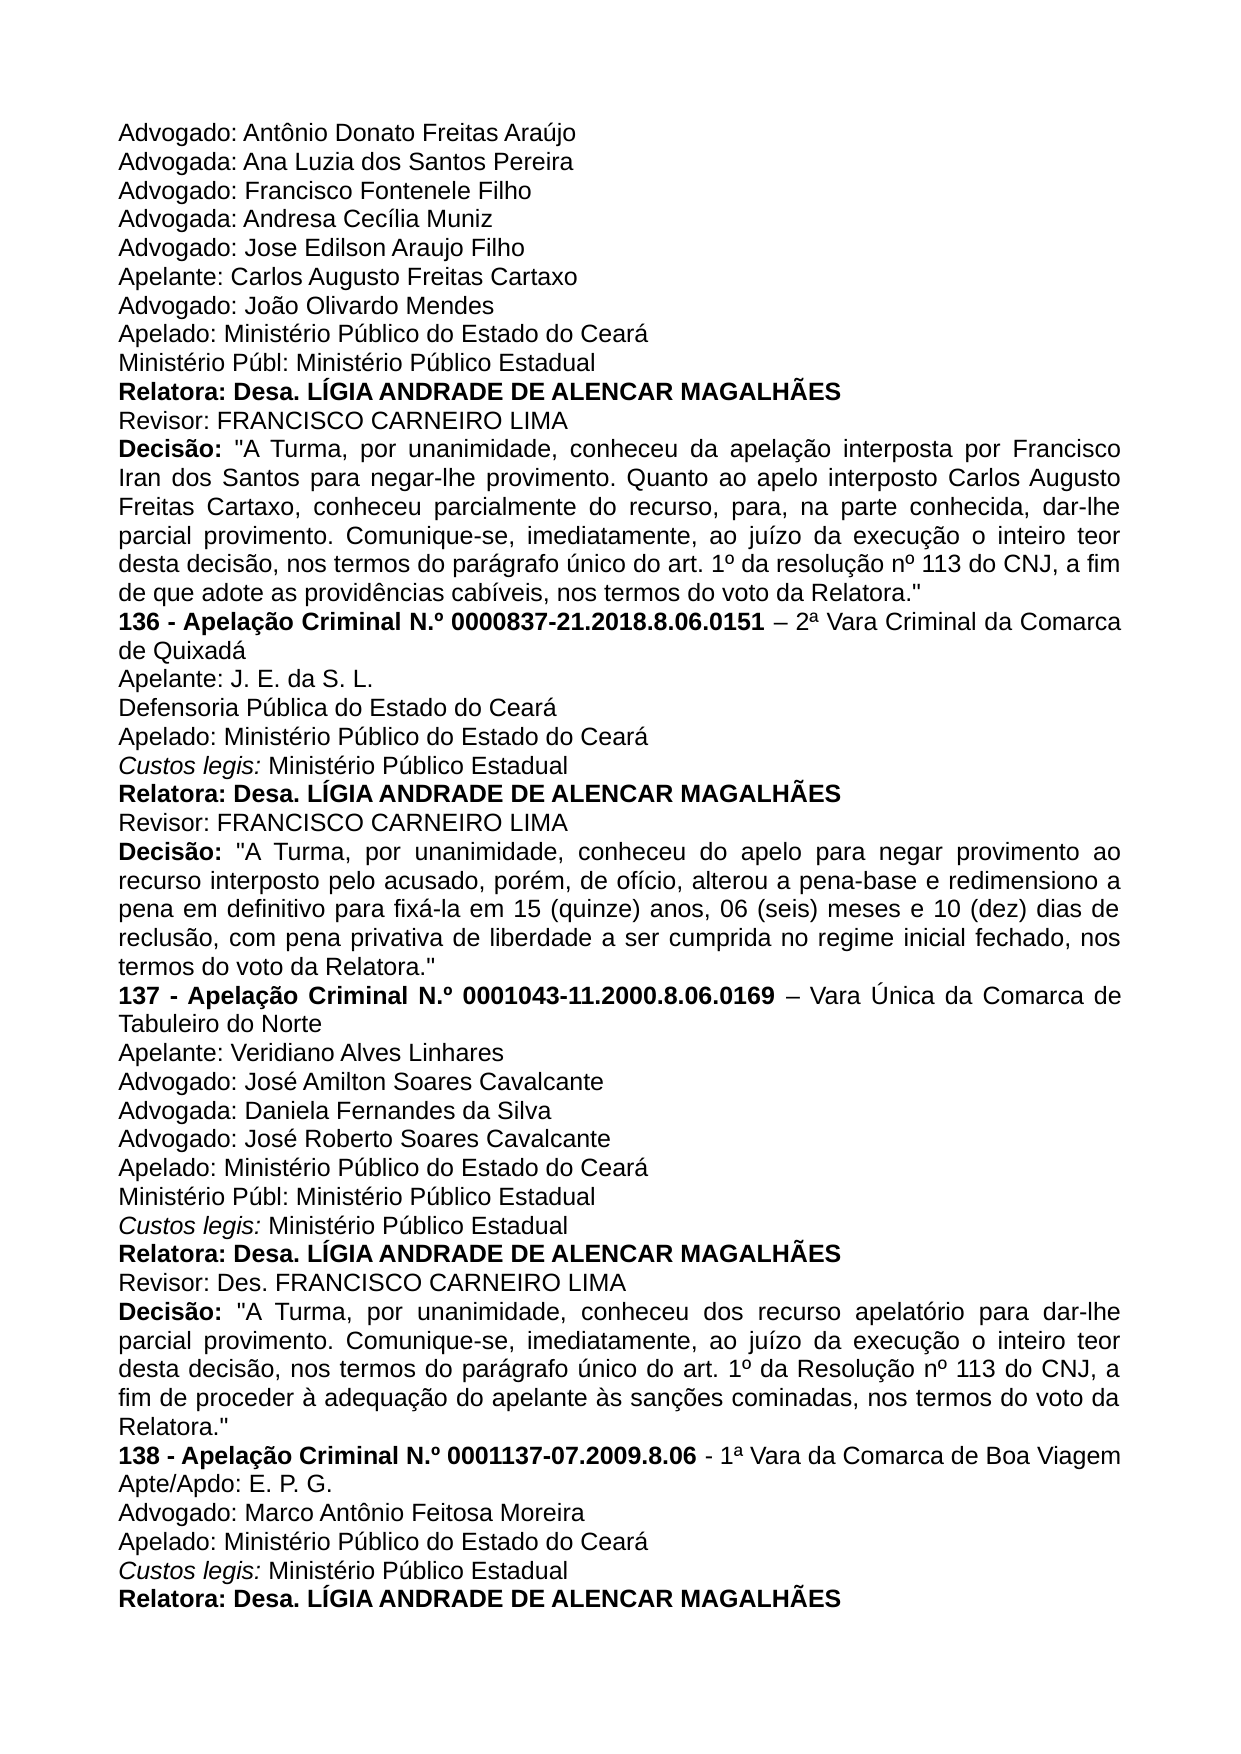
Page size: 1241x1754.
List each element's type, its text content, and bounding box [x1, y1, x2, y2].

text Relatora: Desa. LÍGIA ANDRADE DE ALENCAR MAGALHÃES [118, 779, 1122, 808]
text Apelado: Ministério Público do Estado do Ceará [118, 1153, 1122, 1182]
text 136 - Apelação Criminal N.º 0000837-21.2018.8.06.0151 – 2ª Vara Criminal da Comarca de Quixadá [118, 607, 1122, 664]
text Ministério Públ: Ministério Público Estadual [118, 348, 1122, 377]
text Apelado: Ministério Público do Estado do Ceará [118, 319, 1122, 348]
text 138 - Apelação Criminal N.º 0001137-07.2009.8.06 - 1ª Vara da Comarca de Boa Viagem [118, 1441, 1122, 1469]
text Advogado: Antônio Donato Freitas Araújo [118, 118, 1122, 147]
text Relatora: Desa. LÍGIA ANDRADE DE ALENCAR MAGALHÃES [118, 1584, 1122, 1613]
text Apelante: Veridiano Alves Linhares [118, 1038, 1122, 1067]
text Custos legis: Ministério Público Estadual [118, 1211, 1122, 1239]
text Apelado: Ministério Público do Estado do Ceará [118, 1527, 1122, 1556]
text Relatora: Desa. LÍGIA ANDRADE DE ALENCAR MAGALHÃES [118, 377, 1122, 406]
text Apelante: Carlos Augusto Freitas Cartaxo [118, 262, 1122, 291]
text Revisor: FRANCISCO CARNEIRO LIMA [118, 406, 1122, 434]
text Apelado: Ministério Público do Estado do Ceará [118, 722, 1122, 751]
text Custos legis: Ministério Público Estadual [118, 751, 1122, 779]
text Defensoria Pública do Estado do Ceará [118, 693, 1122, 722]
text Revisor: FRANCISCO CARNEIRO LIMA [118, 808, 1122, 837]
text Advogado: Francisco Fontenele Filho [118, 176, 1122, 204]
text Advogada: Andresa Cecília Muniz [118, 204, 1122, 233]
text Relatora: Desa. LÍGIA ANDRADE DE ALENCAR MAGALHÃES [118, 1239, 1122, 1268]
text Ministério Públ: Ministério Público Estadual [118, 1182, 1122, 1211]
text Apte/Apdo: E. P. G. [118, 1469, 1122, 1498]
text Custos legis: Ministério Público Estadual [118, 1556, 1122, 1584]
text Apelante: J. E. da S. L. [118, 664, 1122, 693]
text Decisão: "A Turma, por unanimidade, conheceu dos recurso apelatório para dar-lhe parcial provimento. Comunique-se, imediatamente, ao juízo da execução o inteiro teor desta decisão, nos termos do parágrafo único do art. 1º da Resolução nº 113 do CNJ, a fim de proceder à adequação do apelante às sanções cominadas, nos termos do voto da Relatora." [118, 1297, 1122, 1441]
text Advogada: Ana Luzia dos Santos Pereira [118, 147, 1122, 176]
text Decisão: "A Turma, por unanimidade, conheceu do apelo para negar provimento ao recurso interposto pelo acusado, porém, de ofício, alterou a pena-base e redimensiono a pena em definitivo para fixá-la em 15 (quinze) anos, 06 (seis) meses e 10 (dez) dias de reclusão, com pena privativa de liberdade a ser cumprida no regime inicial fechado, nos termos do voto da Relatora." [118, 837, 1122, 981]
text Decisão: "A Turma, por unanimidade, conheceu da apelação interposta por Francisco Iran dos Santos para negar-lhe provimento. Quanto ao apelo interposto Carlos Augusto Freitas Cartaxo, conheceu parcialmente do recurso, para, na parte conhecida, dar-lhe parcial provimento. Comunique-se, imediatamente, ao juízo da execução o inteiro teor desta decisão, nos termos do parágrafo único do art. 1º da resolução nº 113 do CNJ, a fim de que adote as providências cabíveis, nos termos do voto da Relatora." [118, 434, 1122, 607]
text Advogado: Marco Antônio Feitosa Moreira [118, 1498, 1122, 1527]
text Revisor: Des. FRANCISCO CARNEIRO LIMA [118, 1268, 1122, 1297]
text Advogado: João Olivardo Mendes [118, 291, 1122, 319]
text Advogado: José Roberto Soares Cavalcante [118, 1124, 1122, 1153]
text 137 - Apelação Criminal N.º 0001043-11.2000.8.06.0169 – Vara Única da Comarca de Tabuleiro do Norte [118, 981, 1122, 1038]
text Advogada: Daniela Fernandes da Silva [118, 1096, 1122, 1124]
text Advogado: Jose Edilson Araujo Filho [118, 233, 1122, 262]
text Advogado: José Amilton Soares Cavalcante [118, 1067, 1122, 1096]
